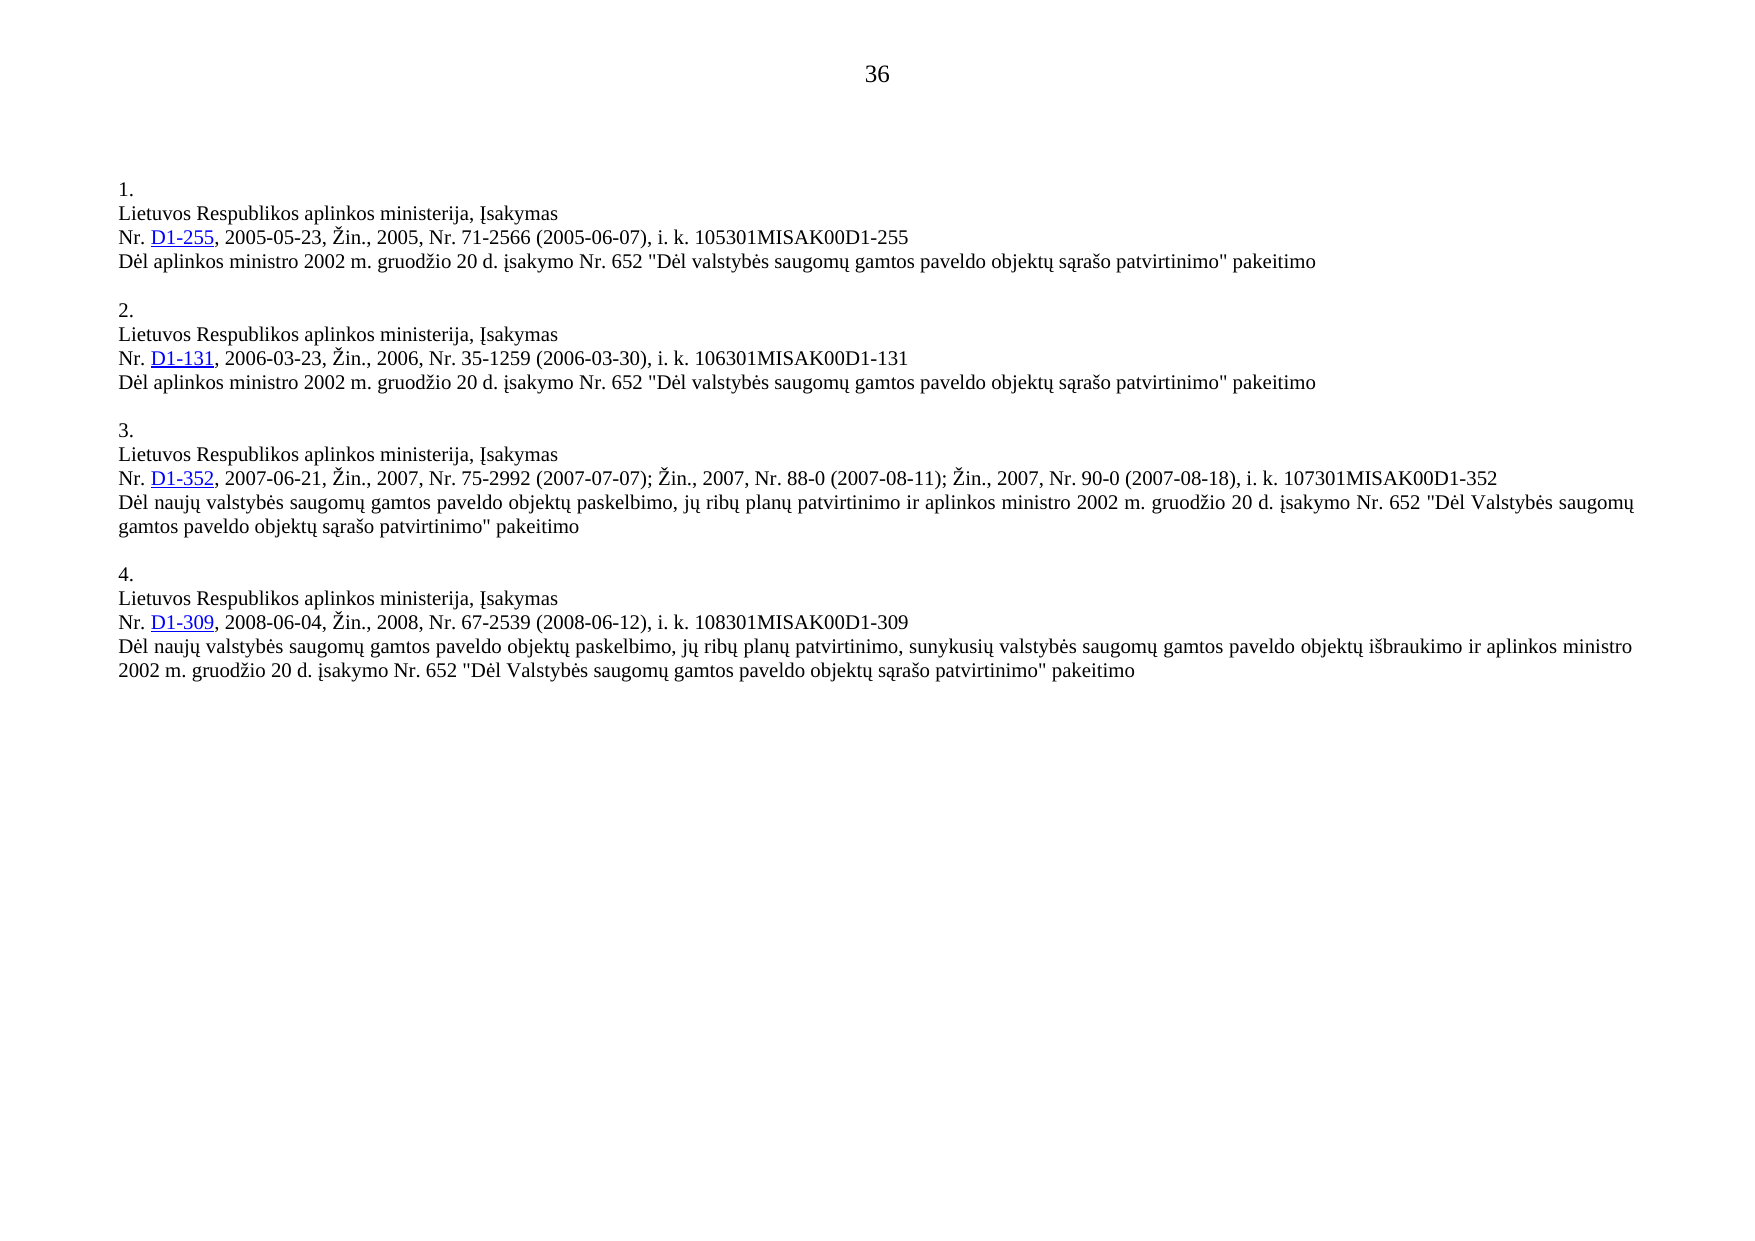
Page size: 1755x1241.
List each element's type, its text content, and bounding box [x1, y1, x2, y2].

text Lietuvos Respublikos aplinkos ministerija, Įsakymas [118, 322, 1636, 346]
text Dėl naujų valstybės saugomų gamtos paveldo objektų paskelbimo, jų ribų planų patvirtinimo ir aplinkos ministro 2002 m. gruodžio 20 d. įsakymo Nr. 652 "Dėl Valstybės saugomų gamtos paveldo objektų sąrašo patvirtinimo" pakeitimo [118, 490, 1636, 538]
text Dėl naujų valstybės saugomų gamtos paveldo objektų paskelbimo, jų ribų planų patvirtinimo, sunykusių valstybės saugomų gamtos paveldo objektų išbraukimo ir aplinkos ministro 2002 m. gruodžio 20 d. įsakymo Nr. 652 "Dėl Valstybės saugomų gamtos paveldo objektų sąrašo patvirtinimo" pakeitimo [118, 634, 1636, 682]
text Dėl aplinkos ministro 2002 m. gruodžio 20 d. įsakymo Nr. 652 "Dėl valstybės saugomų gamtos paveldo objektų sąrašo patvirtinimo" pakeitimo [118, 249, 1636, 273]
text Lietuvos Respublikos aplinkos ministerija, Įsakymas [118, 442, 1636, 466]
text Lietuvos Respublikos aplinkos ministerija, Įsakymas [118, 201, 1636, 225]
text 1. [118, 177, 1636, 201]
text 4. [118, 562, 1636, 586]
text Nr. D1-352, 2007-06-21, Žin., 2007, Nr. 75-2992 (2007-07-07); Žin., 2007, Nr. 88-0 (2007-08-11); Žin., 2007, Nr. 90-0 (2007-08-18), i. k. 107301MISAK00D1-352 [118, 466, 1636, 490]
text Lietuvos Respublikos aplinkos ministerija, Įsakymas [118, 586, 1636, 610]
text Nr. D1-131, 2006-03-23, Žin., 2006, Nr. 35-1259 (2006-03-30), i. k. 106301MISAK00D1-131 [118, 346, 1636, 370]
text 2. [118, 297, 1636, 322]
text 3. [118, 418, 1636, 442]
text Nr. D1-309, 2008-06-04, Žin., 2008, Nr. 67-2539 (2008-06-12), i. k. 108301MISAK00D1-309 [118, 610, 1636, 634]
text Nr. D1-255, 2005-05-23, Žin., 2005, Nr. 71-2566 (2005-06-07), i. k. 105301MISAK00D1-255 [118, 225, 1636, 249]
text Dėl aplinkos ministro 2002 m. gruodžio 20 d. įsakymo Nr. 652 "Dėl valstybės saugomų gamtos paveldo objektų sąrašo patvirtinimo" pakeitimo [118, 370, 1636, 394]
